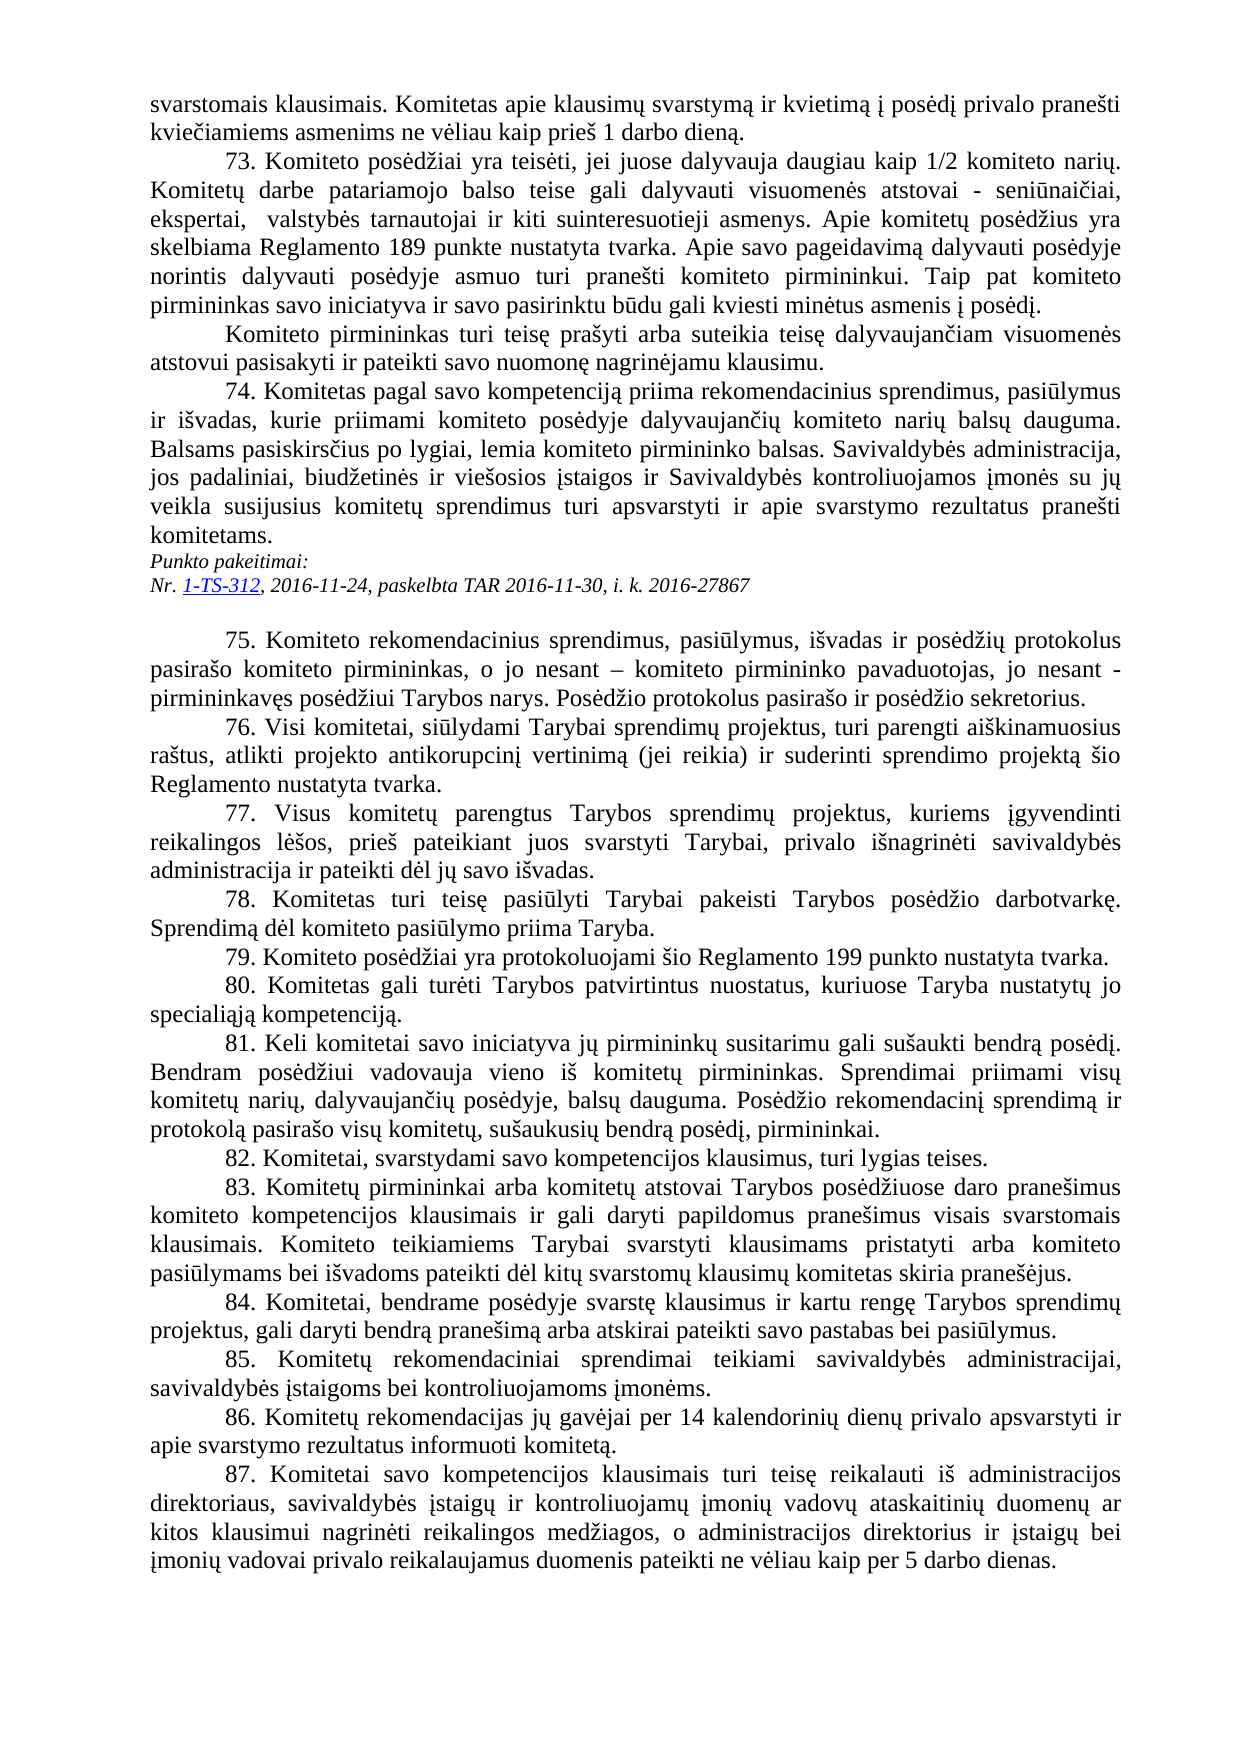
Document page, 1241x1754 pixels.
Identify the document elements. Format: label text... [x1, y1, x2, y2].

text 76. Visi komitetai, siūlydami Tarybai sprendimų projektus, turi parengti aiškinamuosius raštus, atlikti projekto antikorupcinį vertinimą (jei reikia) ir suderinti sprendimo projektą šio Reglamento nustatyta tvarka. [150, 712, 1122, 798]
text 80. Komitetas gali turėti Tarybos patvirtintus nuostatus, kuriuose Taryba nustatytų jo specialiąją kompetenciją. [150, 971, 1122, 1028]
text 84. Komitetai, bendrame posėdyje svarstę klausimus ir kartu rengę Tarybos sprendimų projektus, gali daryti bendrą pranešimą arba atskirai pateikti savo pastabas bei pasiūlymus. [150, 1287, 1122, 1344]
text Punkto pakeitimai: [150, 549, 1122, 573]
text 86. Komitetų rekomendacijas jų gavėjai per 14 kalendorinių dienų privalo apsvarstyti ir apie svarstymo rezultatus informuoti komitetą. [150, 1402, 1122, 1459]
text 82. Komitetai, svarstydami savo kompetencijos klausimus, turi lygias teises. [150, 1143, 1122, 1172]
text 81. Keli komitetai savo iniciatyva jų pirmininkų susitarimu gali sušaukti bendrą posėdį. Bendram posėdžiui vadovauja vieno iš komitetų pirmininkas. Sprendimai priimami visų komitetų narių, dalyvaujančių posėdyje, balsų dauguma. Posėdžio rekomendacinį sprendimą ir protokolą pasirašo visų komitetų, sušaukusių bendrą posėdį, pirmininkai. [150, 1028, 1122, 1143]
text 77. Visus komitetų parengtus Tarybos sprendimų projektus, kuriems įgyvendinti reikalingos lėšos, prieš pateikiant juos svarstyti Tarybai, privalo išnagrinėti savivaldybės administracija ir pateikti dėl jų savo išvadas. [150, 798, 1122, 884]
text 85. Komitetų rekomendaciniai sprendimai teikiami savivaldybės administracijai, savivaldybės įstaigoms bei kontroliuojamoms įmonėms. [150, 1344, 1122, 1402]
text 78. Komitetas turi teisę pasiūlyti Tarybai pakeisti Tarybos posėdžio darbotvarkę. Sprendimą dėl komiteto pasiūlymo priima Taryba. [150, 884, 1122, 942]
text svarstomais klausimais. Komitetas apie klausimų svarstymą ir kvietimą į posėdį privalo pranešti kviečiamiems asmenims ne vėliau kaip prieš 1 darbo dieną. [150, 89, 1122, 146]
text 83. Komitetų pirmininkai arba komitetų atstovai Tarybos posėdžiuose daro pranešimus komiteto kompetencijos klausimais ir gali daryti papildomus pranešimus visais svarstomais klausimais. Komiteto teikiamiems Tarybai svarstyti klausimams pristatyti arba komiteto pasiūlymams bei išvadoms pateikti dėl kitų svarstomų klausimų komitetas skiria pranešėjus. [150, 1172, 1122, 1287]
text 73. Komiteto posėdžiai yra teisėti, jei juose dalyvauja daugiau kaip 1/2 komiteto narių. Komitetų darbe patariamojo balso teise gali dalyvauti visuomenės atstovai - seniūnaičiai, ekspertai, valstybės tarnautojai ir kiti suinteresuotieji asmenys. Apie komitetų posėdžius yra skelbiama Reglamento 189 punkte nustatyta tvarka. Apie savo pageidavimą dalyvauti posėdyje norintis dalyvauti posėdyje asmuo turi pranešti komiteto pirmininkui. Taip pat komiteto pirmininkas savo iniciatyva ir savo pasirinktu būdu gali kviesti minėtus asmenis į posėdį. [150, 146, 1122, 319]
text 79. Komiteto posėdžiai yra protokoluojami šio Reglamento 199 punkto nustatyta tvarka. [150, 942, 1122, 971]
text 74. Komitetas pagal savo kompetenciją priima rekomendacinius sprendimus, pasiūlymus ir išvadas, kurie priimami komiteto posėdyje dalyvaujančių komiteto narių balsų dauguma. Balsams pasiskirsčius po lygiai, lemia komiteto pirmininko balsas. Savivaldybės administracija, jos padaliniai, biudžetinės ir viešosios įstaigos ir Savivaldybės kontroliuojamos įmonės su jų veikla susijusius komitetų sprendimus turi apsvarstyti ir apie svarstymo rezultatus pranešti komitetams. [150, 376, 1122, 549]
text Komiteto pirmininkas turi teisę prašyti arba suteikia teisę dalyvaujančiam visuomenės atstovui pasisakyti ir pateikti savo nuomonę nagrinėjamu klausimu. [150, 319, 1122, 376]
text 75. Komiteto rekomendacinius sprendimus, pasiūlymus, išvadas ir posėdžių protokolus pasirašo komiteto pirmininkas, o jo nesant – komiteto pirmininko pavaduotojas, jo nesant -pirmininkavęs posėdžiui Tarybos narys. Posėdžio protokolus pasirašo ir posėdžio sekretorius. [150, 626, 1122, 712]
text Nr. 1-TS-312, 2016-11-24, paskelbta TAR 2016-11-30, i. k. 2016-27867 [150, 573, 1122, 597]
text 87. Komitetai savo kompetencijos klausimais turi teisę reikalauti iš administracijos direktoriaus, savivaldybės įstaigų ir kontroliuojamų įmonių vadovų ataskaitinių duomenų ar kitos klausimui nagrinėti reikalingos medžiagos, o administracijos direktorius ir įstaigų bei įmonių vadovai privalo reikalaujamus duomenis pateikti ne vėliau kaip per 5 darbo dienas. [150, 1459, 1122, 1574]
